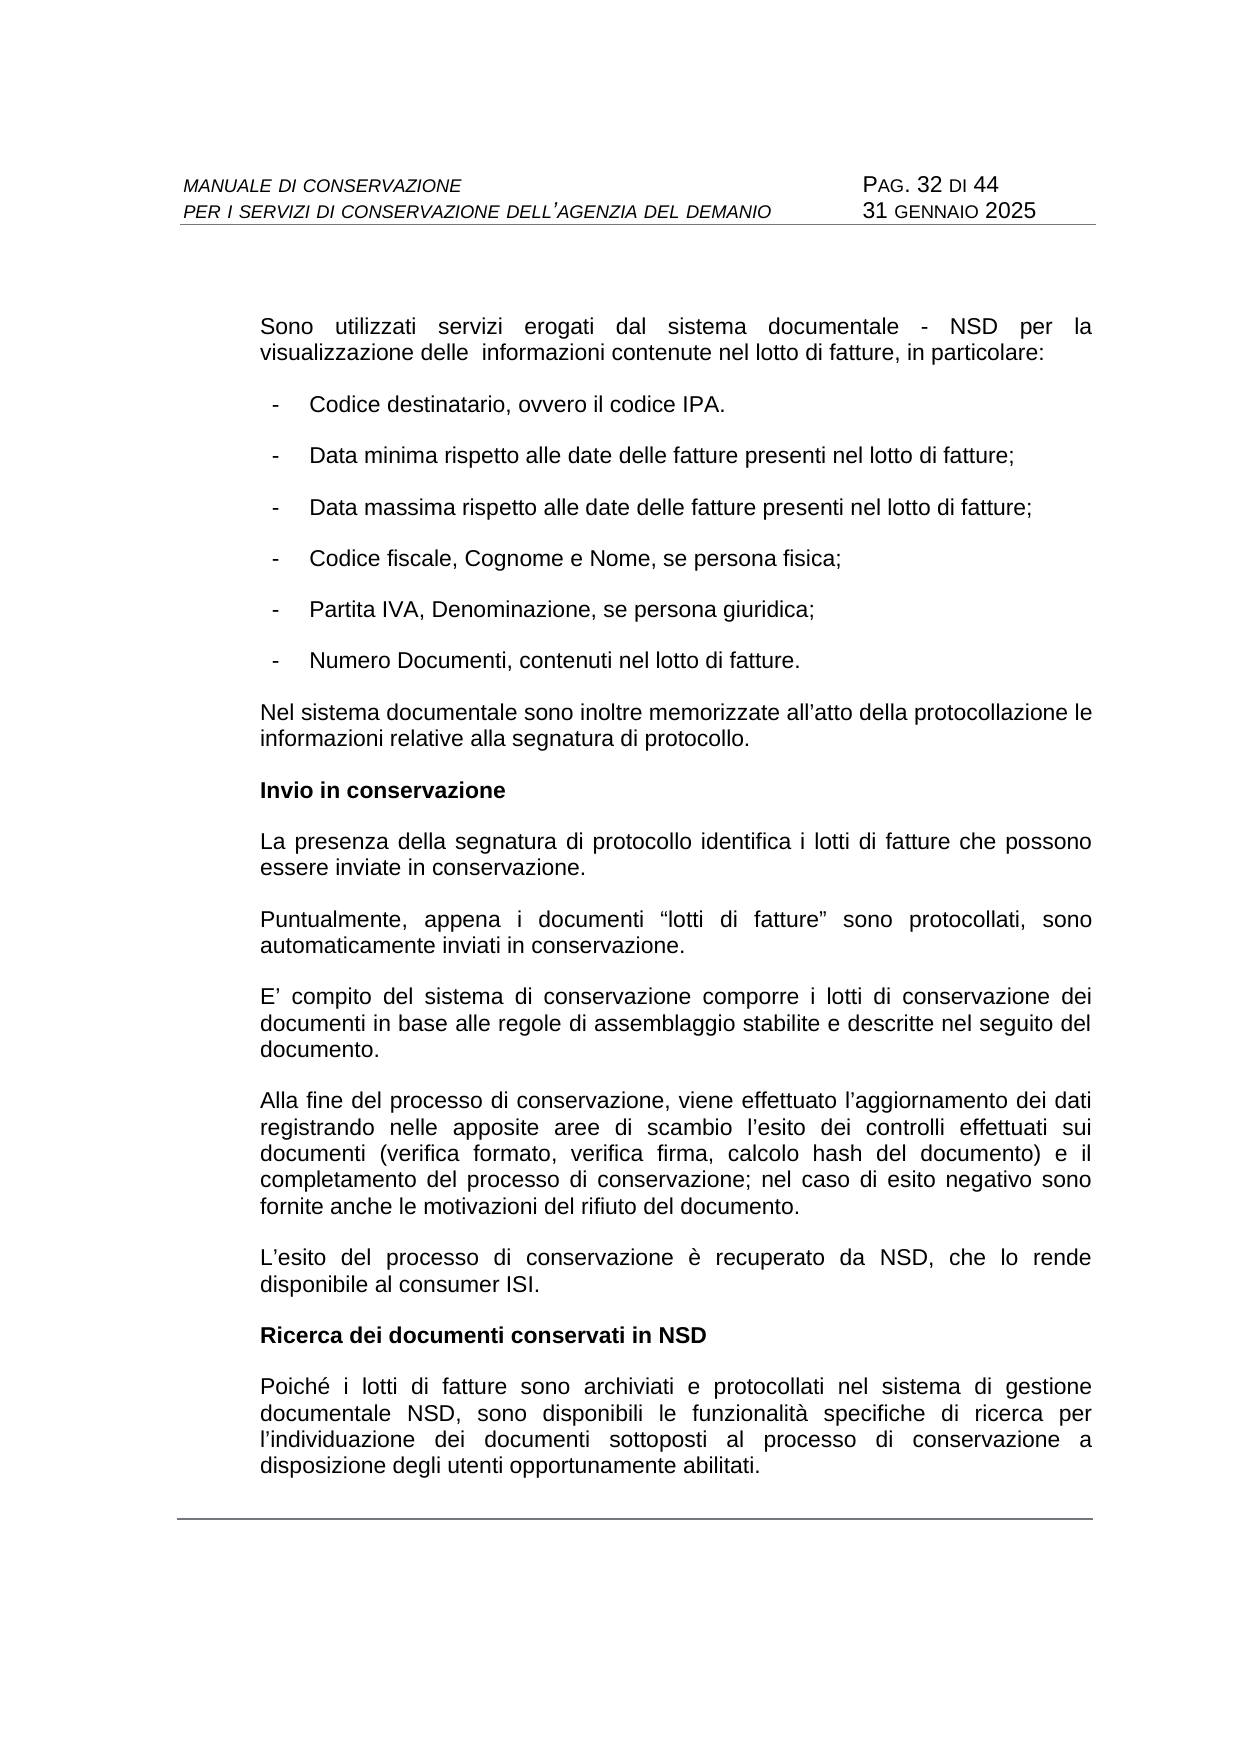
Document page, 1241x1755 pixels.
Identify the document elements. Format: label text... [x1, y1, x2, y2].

list Partita IVA, Denominazione, se persona giuridica; [272, 596, 1093, 622]
text Sono utilizzati servizi erogati dal sistema documentale - NSD per la visualizzazione delle informazioni contenute nel lotto di fatture, in particolare: [260, 313, 1093, 366]
text Nel sistema documentale sono inoltre memorizzate all’atto della protocollazione le informazioni relative alla segnatura di protocollo. [260, 699, 1093, 752]
list Codice fiscale, Cognome e Nome, se persona fisica; [272, 545, 1093, 571]
list Data massima rispetto alle date delle fatture presenti nel lotto di fatture; [272, 493, 1093, 520]
text Invio in conservazione [260, 777, 1093, 803]
text Alla fine del processo di conservazione, viene effettuato l’aggiornamento dei dati registrando nelle apposite aree di scambio l’esito dei controlli effettuati sui documenti (verifica formato, verifica firma, calcolo hash del documento) e il completamento del processo di conservazione; nel caso di esito negativo sono fornite anche le motivazioni del rifiuto del documento. [260, 1087, 1093, 1219]
list Codice destinatario, ovvero il codice IPA. [272, 391, 1093, 417]
text Poiché i lotti di fatture sono archiviati e protocollati nel sistema di gestione documentale NSD, sono disponibili le funzionalità specifiche di ricerca per l’individuazione dei documenti sottoposti al processo di conservazione a disposizione degli utenti opportunamente abilitati. [260, 1373, 1093, 1479]
text E’ compito del sistema di conservazione comporre i lotti di conservazione dei documenti in base alle regole di assemblaggio stabilite e descritte nel seguito del documento. [260, 983, 1093, 1062]
list Data minima rispetto alle date delle fatture presenti nel lotto di fatture; [272, 442, 1093, 468]
text Puntualmente, appena i documenti “lotti di fatture” sono protocollati, sono automaticamente inviati in conservazione. [260, 906, 1093, 958]
text La presenza della segnatura di protocollo identifica i lotti di fatture che possono essere inviate in conservazione. [260, 828, 1093, 881]
list Numero Documenti, contenuti nel lotto di fatture. [272, 647, 1093, 674]
text Ricerca dei documenti conservati in NSD [260, 1322, 1093, 1348]
text L’esito del processo di conservazione è recuperato da NSD, che lo rende disponibile al consumer ISI. [260, 1244, 1093, 1297]
